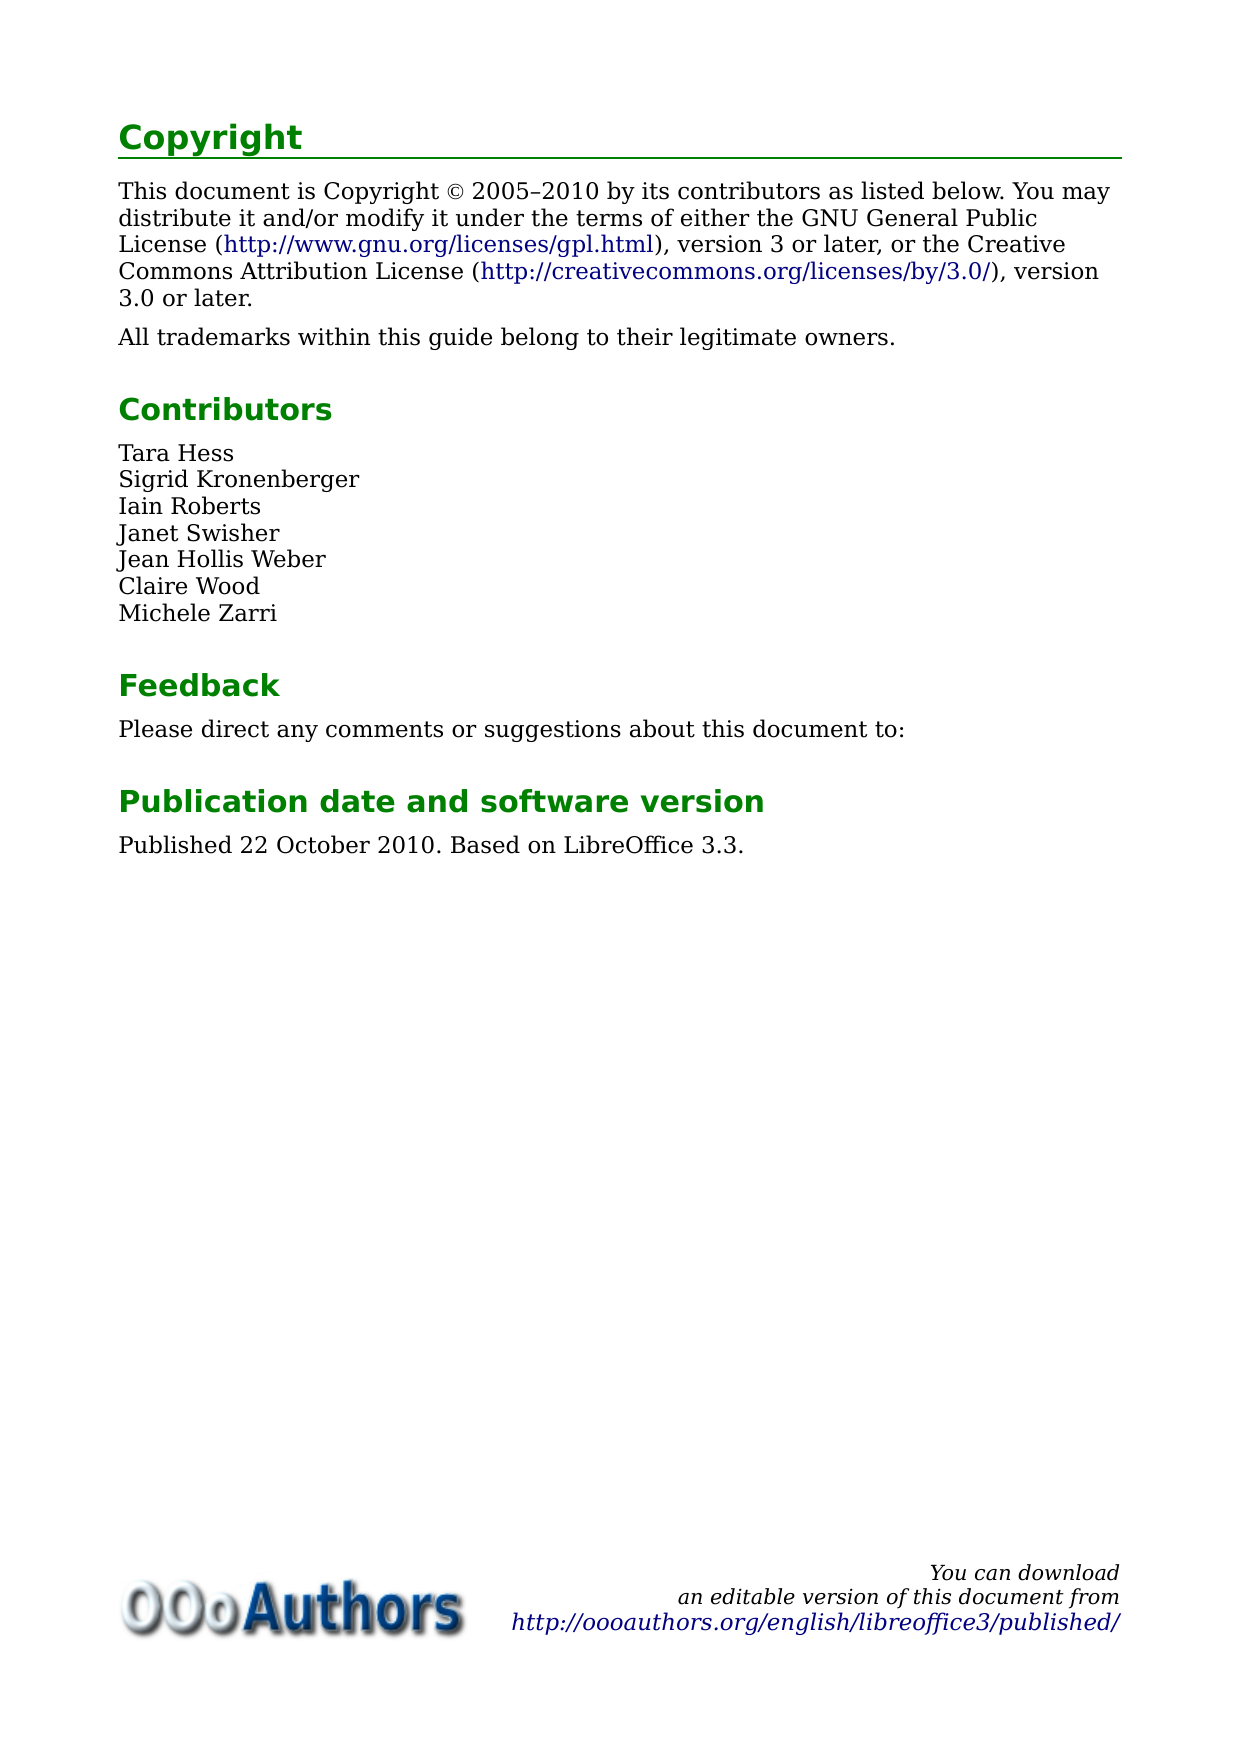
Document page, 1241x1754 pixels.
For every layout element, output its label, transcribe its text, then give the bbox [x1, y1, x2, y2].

text This document is Copyright © 2005–2010 by its contributors as listed below. You may distribute it and/or modify it under the terms of either the GNU General Public License (http://www.gnu.org/licenses/gpl.html), version 3 or later, or the Creative Commons Attribution License (http://creativecommons.org/licenses/by/3.0/), version 3.0 or later. [118, 178, 1122, 311]
text Published 22 October 2010. Based on LibreOffice 3.3. [118, 832, 1122, 859]
subtitle Copyright [118, 118, 1122, 157]
text Contributors [118, 392, 1122, 428]
picture [117, 1555, 471, 1644]
text Please direct any comments or suggestions about this document to: [118, 716, 1122, 743]
text All trademarks within this guide belong to their legitimate owners. [118, 324, 1122, 351]
text Publication date and software version [118, 785, 1122, 820]
text Feedback [118, 669, 1122, 704]
text Tara Hess Sigrid Kronenberger Iain Roberts Janet Swisher Jean Hollis Weber Claire Wood Michele Zarri [118, 440, 1122, 627]
